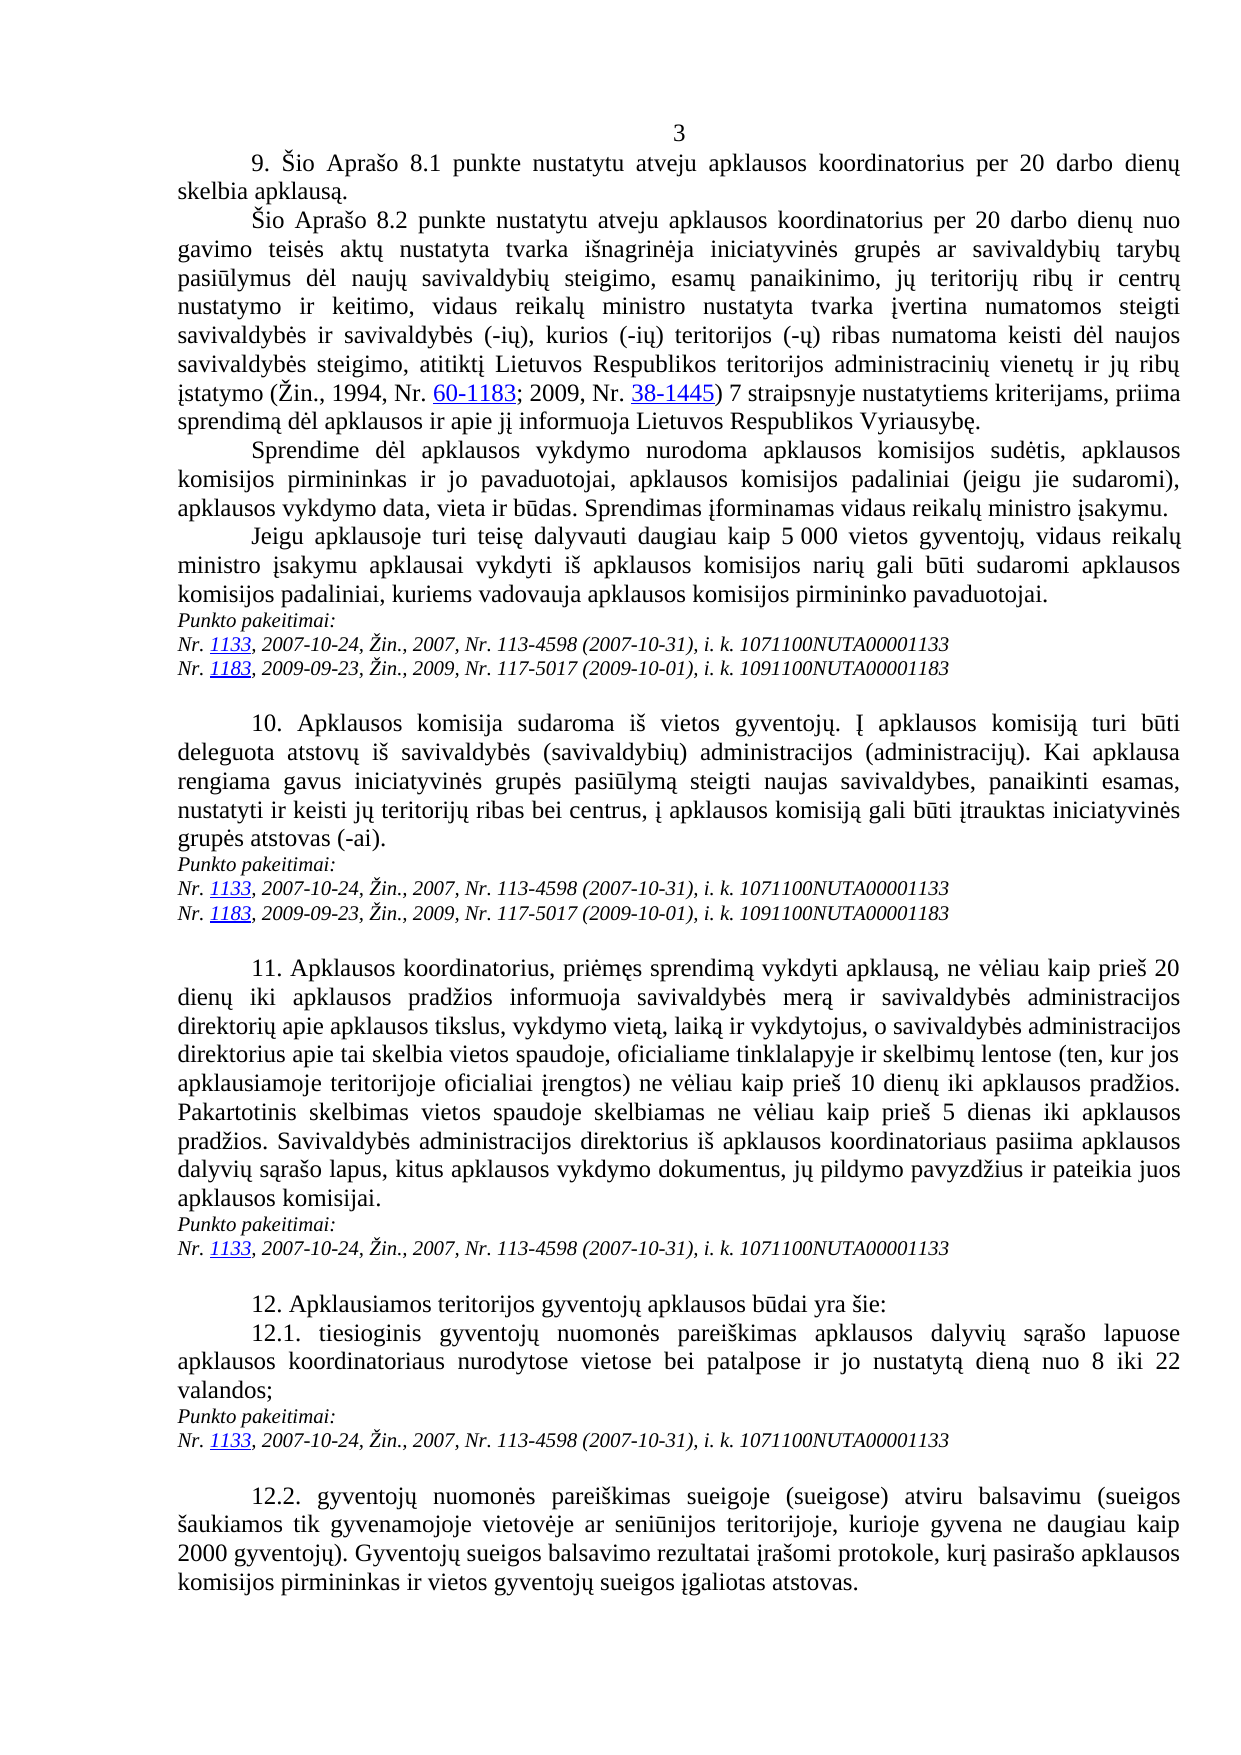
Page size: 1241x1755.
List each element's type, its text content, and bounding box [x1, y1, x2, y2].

text Sprendime dėl apklausos vykdymo nurodoma apklausos komisijos sudėtis, apklausos komisijos pirmininkas ir jo pavaduotojai, apklausos komisijos padaliniai (jeigu jie sudaromi), apklausos vykdymo data, vieta ir būdas. Sprendimas įforminamas vidaus reikalų ministro įsakymu. [177, 435, 1181, 521]
text Nr. 1133, 2007-10-24, Žin., 2007, Nr. 113-4598 (2007-10-31), i. k. 1071100NUTA00001133 [177, 876, 1181, 900]
text Nr. 1133, 2007-10-24, Žin., 2007, Nr. 113-4598 (2007-10-31), i. k. 1071100NUTA00001133 [177, 1428, 1181, 1452]
text Punkto pakeitimai: [177, 1404, 1181, 1428]
text 12. Apklausiamos teritorijos gyventojų apklausos būdai yra šie: [177, 1289, 1181, 1318]
text Nr. 1133, 2007-10-24, Žin., 2007, Nr. 113-4598 (2007-10-31), i. k. 1071100NUTA00001133 [177, 632, 1181, 656]
text 10. Apklausos komisija sudaroma iš vietos gyventojų. Į apklausos komisiją turi būti deleguota atstovų iš savivaldybės (savivaldybių) administracijos (administracijų). Kai apklausa rengiama gavus iniciatyvinės grupės pasiūlymą steigti naujas savivaldybes, panaikinti esamas, nustatyti ir keisti jų teritorijų ribas bei centrus, į apklausos komisiją gali būti įtrauktas iniciatyvinės grupės atstovas (-ai). [177, 708, 1181, 852]
text 12.2. gyventojų nuomonės pareiškimas sueigoje (sueigose) atviru balsavimu (sueigos šaukiamos tik gyvenamojoje vietovėje ar seniūnijos teritorijoje, kurioje gyvena ne daugiau kaip 2000 gyventojų). Gyventojų sueigos balsavimo rezultatai įrašomi protokole, kurį pasirašo apklausos komisijos pirmininkas ir vietos gyventojų sueigos įgaliotas atstovas. [177, 1481, 1181, 1596]
text Nr. 1183, 2009-09-23, Žin., 2009, Nr. 117-5017 (2009-10-01), i. k. 1091100NUTA00001183 [177, 656, 1181, 680]
text Nr. 1133, 2007-10-24, Žin., 2007, Nr. 113-4598 (2007-10-31), i. k. 1071100NUTA00001133 [177, 1236, 1181, 1260]
text 11. Apklausos koordinatorius, priėmęs sprendimą vykdyti apklausą, ne vėliau kaip prieš 20 dienų iki apklausos pradžios informuoja savivaldybės merą ir savivaldybės administracijos direktorių apie apklausos tikslus, vykdymo vietą, laiką ir vykdytojus, o savivaldybės administracijos direktorius apie tai skelbia vietos spaudoje, oficialiame tinklalapyje ir skelbimų lentose (ten, kur jos apklausiamoje teritorijoje oficialiai įrengtos) ne vėliau kaip prieš 10 dienų iki apklausos pradžios. Pakartotinis skelbimas vietos spaudoje skelbiamas ne vėliau kaip prieš 5 dienas iki apklausos pradžios. Savivaldybės administracijos direktorius iš apklausos koordinatoriaus pasiima apklausos dalyvių sąrašo lapus, kitus apklausos vykdymo dokumentus, jų pildymo pavyzdžius ir pateikia juos apklausos komisijai. [177, 953, 1181, 1212]
text Punkto pakeitimai: [177, 1212, 1181, 1236]
text Šio Aprašo 8.2 punkte nustatytu atveju apklausos koordinatorius per 20 darbo dienų nuo gavimo teisės aktų nustatyta tvarka išnagrinėja iniciatyvinės grupės ar savivaldybių tarybų pasiūlymus dėl naujų savivaldybių steigimo, esamų panaikinimo, jų teritorijų ribų ir centrų nustatymo ir keitimo, vidaus reikalų ministro nustatyta tvarka įvertina numatomos steigti savivaldybės ir savivaldybės (-ių), kurios (-ių) teritorijos (-ų) ribas numatoma keisti dėl naujos savivaldybės steigimo, atitiktį Lietuvos Respublikos teritorijos administracinių vienetų ir jų ribų įstatymo (Žin., 1994, Nr. 60-1183; 2009, Nr. 38-1445) 7 straipsnyje nustatytiems kriterijams, priima sprendimą dėl apklausos ir apie jį informuoja Lietuvos Respublikos Vyriausybę. [177, 205, 1181, 435]
text Nr. 1183, 2009-09-23, Žin., 2009, Nr. 117-5017 (2009-10-01), i. k. 1091100NUTA00001183 [177, 900, 1181, 924]
text Jeigu apklausoje turi teisę dalyvauti daugiau kaip 5 000 vietos gyventojų, vidaus reikalų ministro įsakymu apklausai vykdyti iš apklausos komisijos narių gali būti sudaromi apklausos komisijos padaliniai, kuriems vadovauja apklausos komisijos pirmininko pavaduotojai. [177, 521, 1181, 608]
text 9. Šio Aprašo 8.1 punkte nustatytu atveju apklausos koordinatorius per 20 darbo dienų skelbia apklausą. [177, 148, 1181, 205]
text 12.1. tiesioginis gyventojų nuomonės pareiškimas apklausos dalyvių sąrašo lapuose apklausos koordinatoriaus nurodytose vietose bei patalpose ir jo nustatytą dieną nuo 8 iki 22 valandos; [177, 1318, 1181, 1404]
text Punkto pakeitimai: [177, 608, 1181, 632]
text Punkto pakeitimai: [177, 852, 1181, 876]
